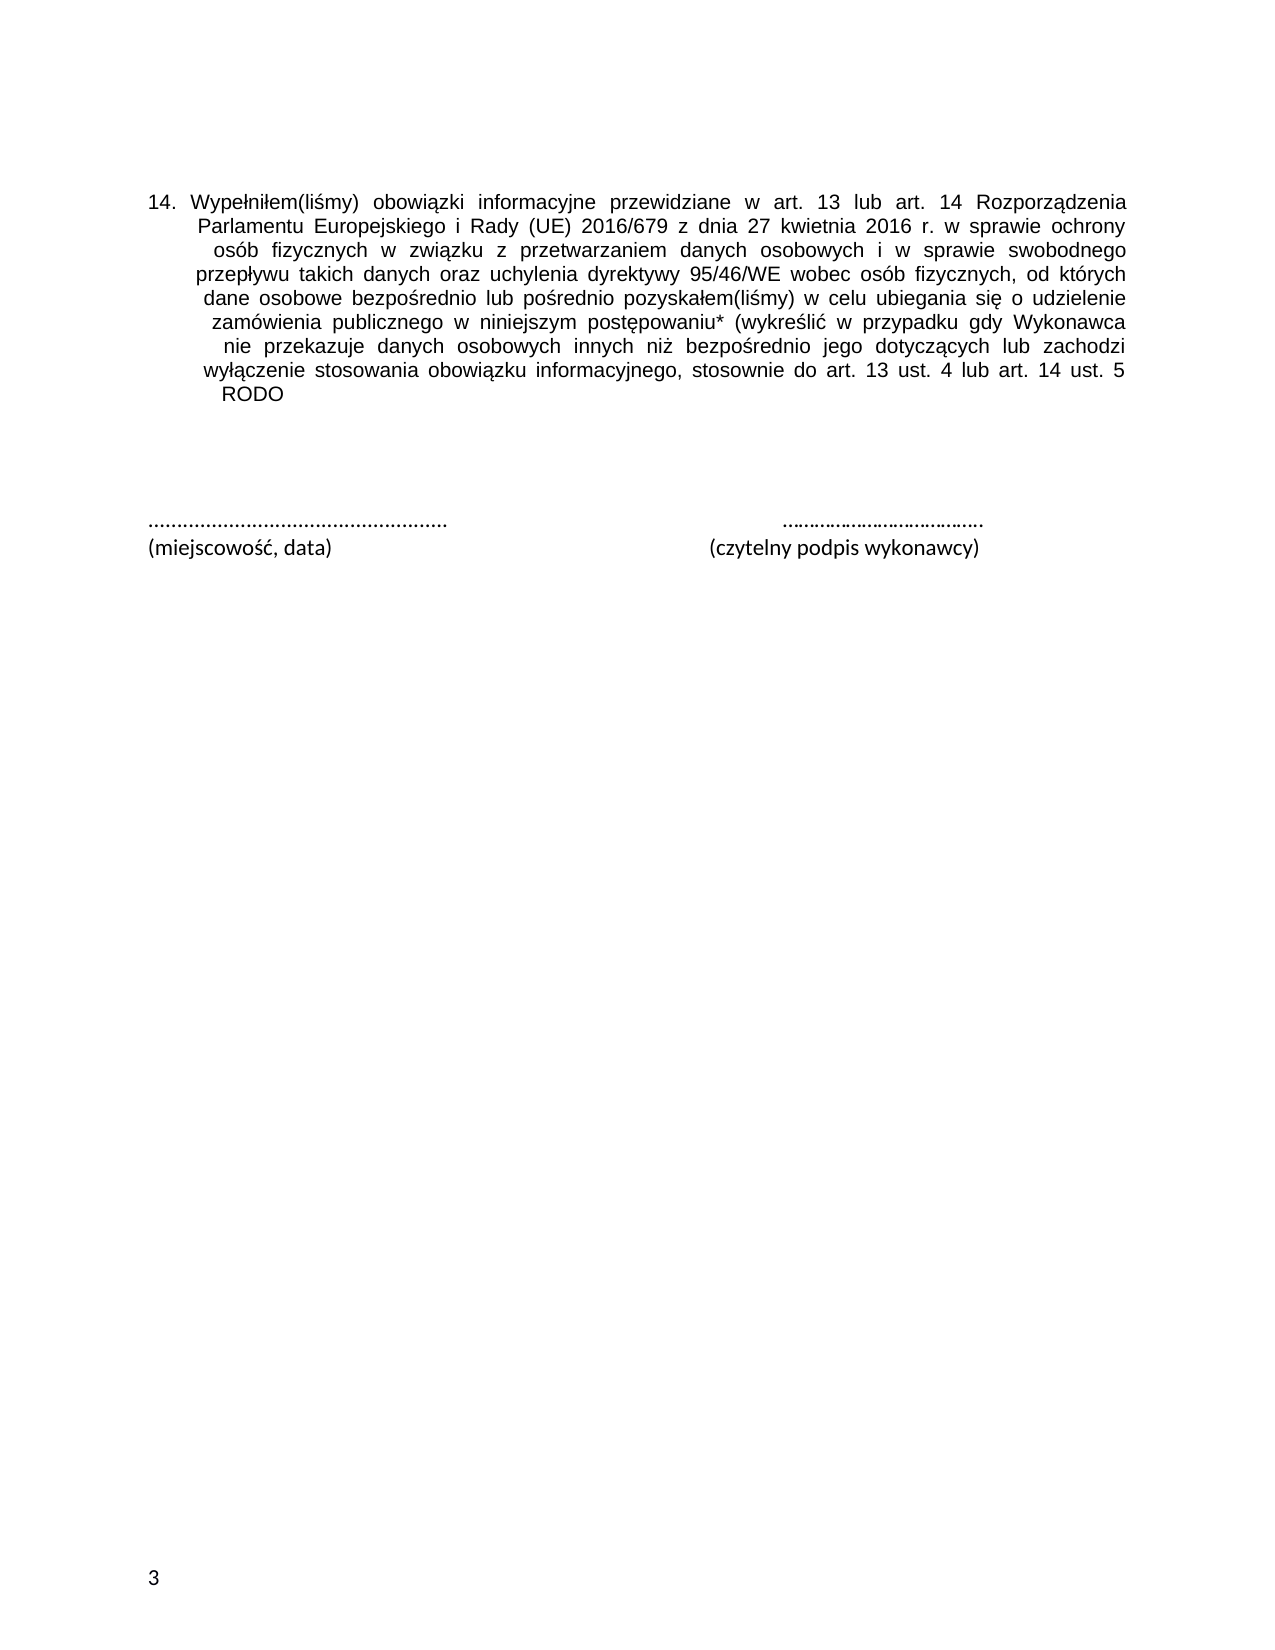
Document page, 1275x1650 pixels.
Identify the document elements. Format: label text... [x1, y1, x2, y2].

text 14. Wypełniłem(liśmy) obowiązki informacyjne przewidziane w art. 13 lub art. 14 Rozporządzenia Parlamentu Europejskiego i Rady (UE) 2016/679 z dnia 27 kwietnia 2016 r. w sprawie ochrony osób fizycznych w związku z przetwarzaniem danych osobowych i w sprawie swobodnego przepływu takich danych oraz uchylenia dyrektywy 95/46/WE wobec osób fizycznych, od których dane osobowe bezpośrednio lub pośrednio pozyskałem(liśmy) w celu ubiegania się o udzielenie zamówienia publicznego w niniejszym postępowaniu* (wykreślić w przypadku gdy Wykonawca nie przekazuje danych osobowych innych niż bezpośrednio jego dotyczących lub zachodzi wyłączenie stosowania obowiązku informacyjnego, stosownie do art. 13 ust. 4 lub art. 14 ust. 5 RODO [148, 190, 1127, 406]
list (miejscowość, data) (czytelny podpis wykonawcy) [148, 533, 1127, 561]
list .................................................... ……………………………….. [148, 505, 1127, 533]
